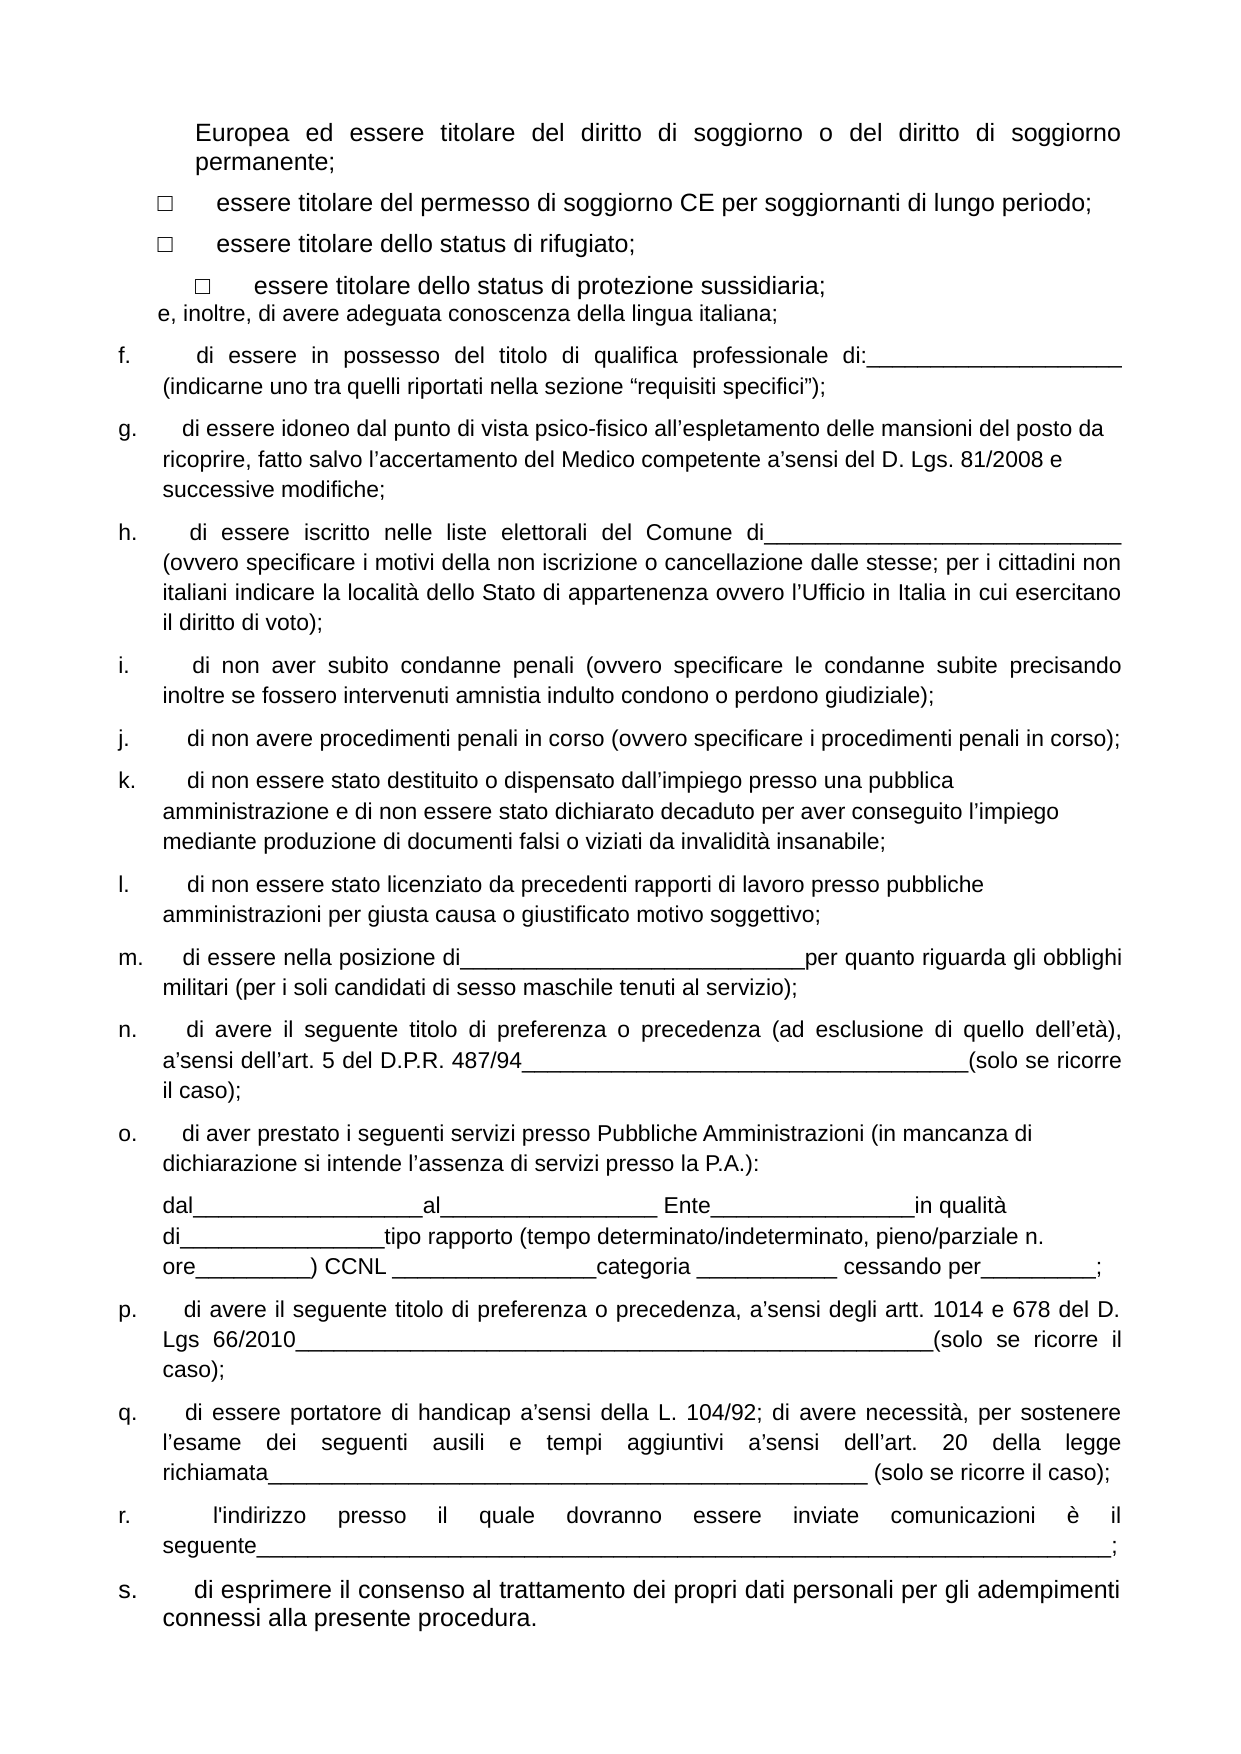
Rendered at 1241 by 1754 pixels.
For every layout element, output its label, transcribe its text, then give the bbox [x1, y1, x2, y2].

text □ essere titolare del permesso di soggiorno CE per soggiornanti di lungo periodo; [157, 188, 1122, 217]
text f. di essere in possesso del titolo di qualifica professionale di:____________________ (indicarne uno tra quelli riportati nella sezione “requisiti specifici”); [118, 342, 1122, 399]
text □ essere titolare dello status di protezione sussidiaria; [195, 271, 1122, 300]
text p. di avere il seguente titolo di preferenza o precedenza, a’sensi degli artt. 1014 e 678 del D. Lgs 66/2010__________________________________________________(solo se ricorre il caso); [118, 1296, 1122, 1382]
text m. di essere nella posizione di___________________________per quanto riguarda gli obblighi militari (per i soli candidati di sesso maschile tenuti al servizio); [118, 943, 1122, 1000]
text i. di non aver subito condanne penali (ovvero specificare le condanne subite precisando inoltre se fossero intervenuti amnistia indulto condono o perdono giudiziale); [118, 652, 1122, 708]
text h. di essere iscritto nelle liste elettorali del Comune di____________________________ (ovvero specificare i motivi della non iscrizione o cancellazione dalle stesse; per i cittadini non italiani indicare la località dello Stato di appartenenza ovvero l’Ufficio in Italia in cui esercitano il diritto di voto); [118, 518, 1122, 635]
text k. di non essere stato destituito o dispensato dall’impiego presso una pubblica amministrazione e di non essere stato dichiarato decaduto per aver conseguito l’impiego mediante produzione di documenti falsi o viziati da invalidità insanabile; [118, 767, 1122, 854]
text □ essere titolare dello status di rifugiato; [157, 229, 1122, 258]
text l. di non essere stato licenziato da precedenti rapporti di lavoro presso pubbliche amministrazioni per giusta causa o giustificato motivo soggettivo; [118, 871, 1122, 927]
text r. l'indirizzo presso il quale dovranno essere inviate comunicazioni è il seguente___________________________________________________________________; [118, 1502, 1122, 1558]
text j. di non avere procedimenti penali in corso (ovvero specificare i procedimenti penali in corso); [118, 725, 1122, 751]
text s. di esprimere il consenso al trattamento dei propri dati personali per gli adempimenti connessi alla presente procedura. [118, 1575, 1122, 1632]
text q. di essere portatore di handicap a’sensi della L. 104/92; di avere necessità, per sostenere l’esame dei seguenti ausili e tempi aggiuntivi a’sensi dell’art. 20 della legge richiamata_______________________________________________ (solo se ricorre il caso); [118, 1399, 1122, 1485]
text Europea ed essere titolare del diritto di soggiorno o del diritto di soggiorno permanente; [157, 118, 1122, 176]
text e, inoltre, di avere adeguata conoscenza della lingua italiana; [157, 300, 1122, 326]
text n. di avere il seguente titolo di preferenza o precedenza (ad esclusione di quello dell’età), a’sensi dell’art. 5 del D.P.R. 487/94___________________________________(solo se ricorre il caso); [118, 1016, 1122, 1103]
text g. di essere idoneo dal punto di vista psico-fisico all’espletamento delle mansioni del posto da ricoprire, fatto salvo l’accertamento del Medico competente a’sensi del D. Lgs. 81/2008 e successive modifiche; [118, 415, 1122, 502]
text o. di aver prestato i seguenti servizi presso Pubbliche Amministrazioni (in mancanza di dichiarazione si intende l’assenza di servizi presso la P.A.): [118, 1119, 1122, 1176]
text dal__________________al_________________ Ente________________in qualità di________________tipo rapporto (tempo determinato/indeterminato, pieno/parziale n. ore_________) CCNL ________________categoria ___________ cessando per_________; [162, 1192, 1122, 1279]
